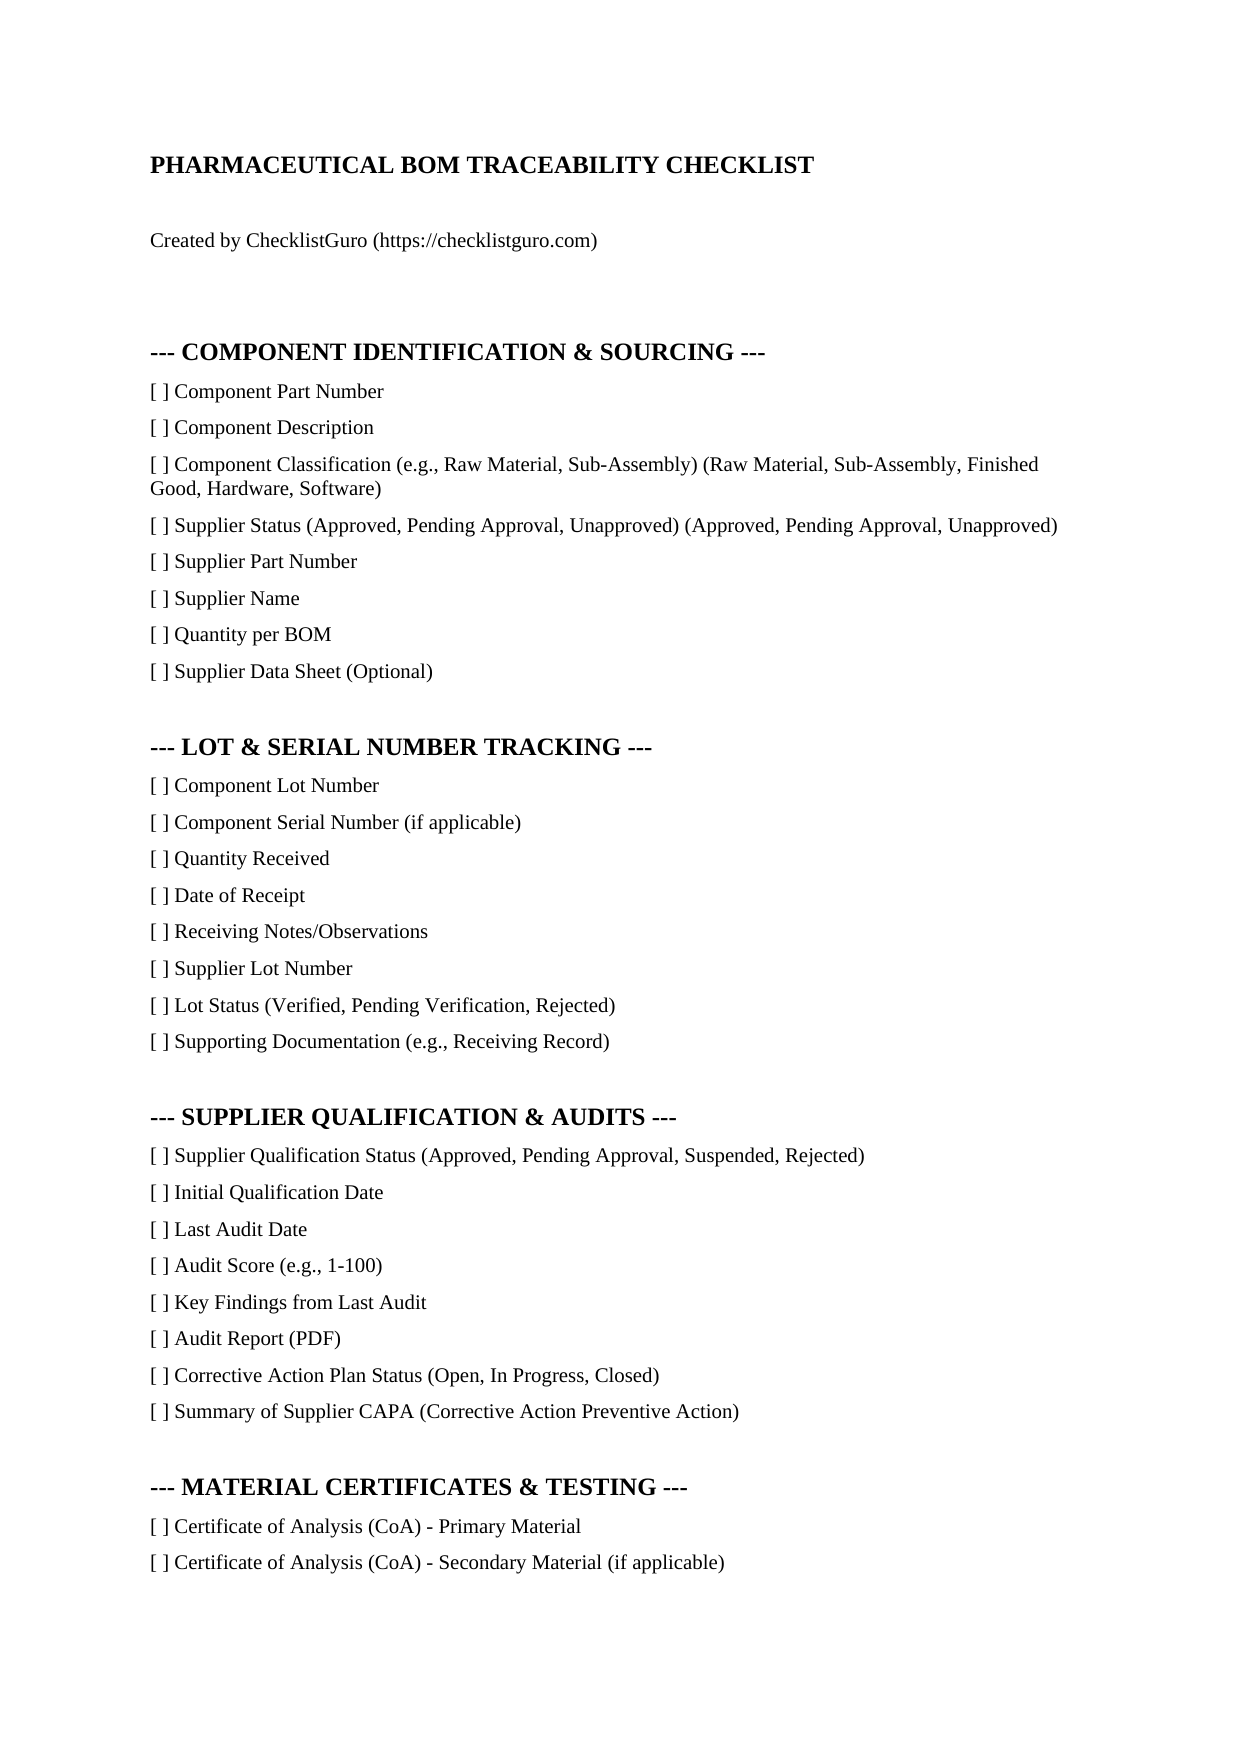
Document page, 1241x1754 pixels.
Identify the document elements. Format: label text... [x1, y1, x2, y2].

text [ ] Certificate of Analysis (CoA) - Secondary Material (if applicable) [150, 1550, 1090, 1574]
text [ ] Corrective Action Plan Status (Open, In Progress, Closed) [150, 1363, 1090, 1387]
text [ ] Quantity per BOM [150, 622, 1090, 646]
text --- SUPPLIER QUALIFICATION & AUDITS --- [150, 1102, 1090, 1131]
text [ ] Supporting Documentation (e.g., Receiving Record) [150, 1029, 1090, 1053]
text [ ] Quantity Received [150, 846, 1090, 870]
text [ ] Lot Status (Verified, Pending Verification, Rejected) [150, 992, 1090, 1017]
text [ ] Audit Report (PDF) [150, 1326, 1090, 1350]
text [ ] Receiving Notes/Observations [150, 919, 1090, 943]
text [ ] Initial Qualification Date [150, 1180, 1090, 1204]
text [ ] Date of Receipt [150, 883, 1090, 907]
text --- MATERIAL CERTIFICATES & TESTING --- [150, 1472, 1090, 1501]
text [ ] Last Audit Date [150, 1217, 1090, 1241]
text [ ] Supplier Data Sheet (Optional) [150, 659, 1090, 683]
text [ ] Component Classification (e.g., Raw Material, Sub-Assembly) (Raw Material, Sub-Assembly, Finished Good, Hardware, Software) [150, 452, 1090, 500]
text [ ] Supplier Lot Number [150, 956, 1090, 980]
text [ ] Component Description [150, 415, 1090, 439]
text --- LOT & SERIAL NUMBER TRACKING --- [150, 732, 1090, 761]
text [ ] Key Findings from Last Audit [150, 1290, 1090, 1314]
text Created by ChecklistGuro (https://checklistguro.com) [150, 228, 1090, 252]
text --- COMPONENT IDENTIFICATION & SOURCING --- [150, 337, 1090, 366]
text [ ] Supplier Status (Approved, Pending Approval, Unapproved) (Approved, Pending Approval, Unapproved) [150, 512, 1090, 537]
text [ ] Certificate of Analysis (CoA) - Primary Material [150, 1514, 1090, 1538]
text [ ] Audit Score (e.g., 1-100) [150, 1253, 1090, 1277]
text [ ] Component Part Number [150, 379, 1090, 403]
text [ ] Component Serial Number (if applicable) [150, 810, 1090, 834]
text [ ] Component Lot Number [150, 773, 1090, 797]
text [ ] Supplier Part Number [150, 549, 1090, 573]
text [ ] Summary of Supplier CAPA (Corrective Action Preventive Action) [150, 1399, 1090, 1423]
text PHARMACEUTICAL BOM TRACEABILITY CHECKLIST [150, 150, 1090, 179]
text [ ] Supplier Name [150, 586, 1090, 610]
text [ ] Supplier Qualification Status (Approved, Pending Approval, Suspended, Rejected) [150, 1143, 1090, 1167]
